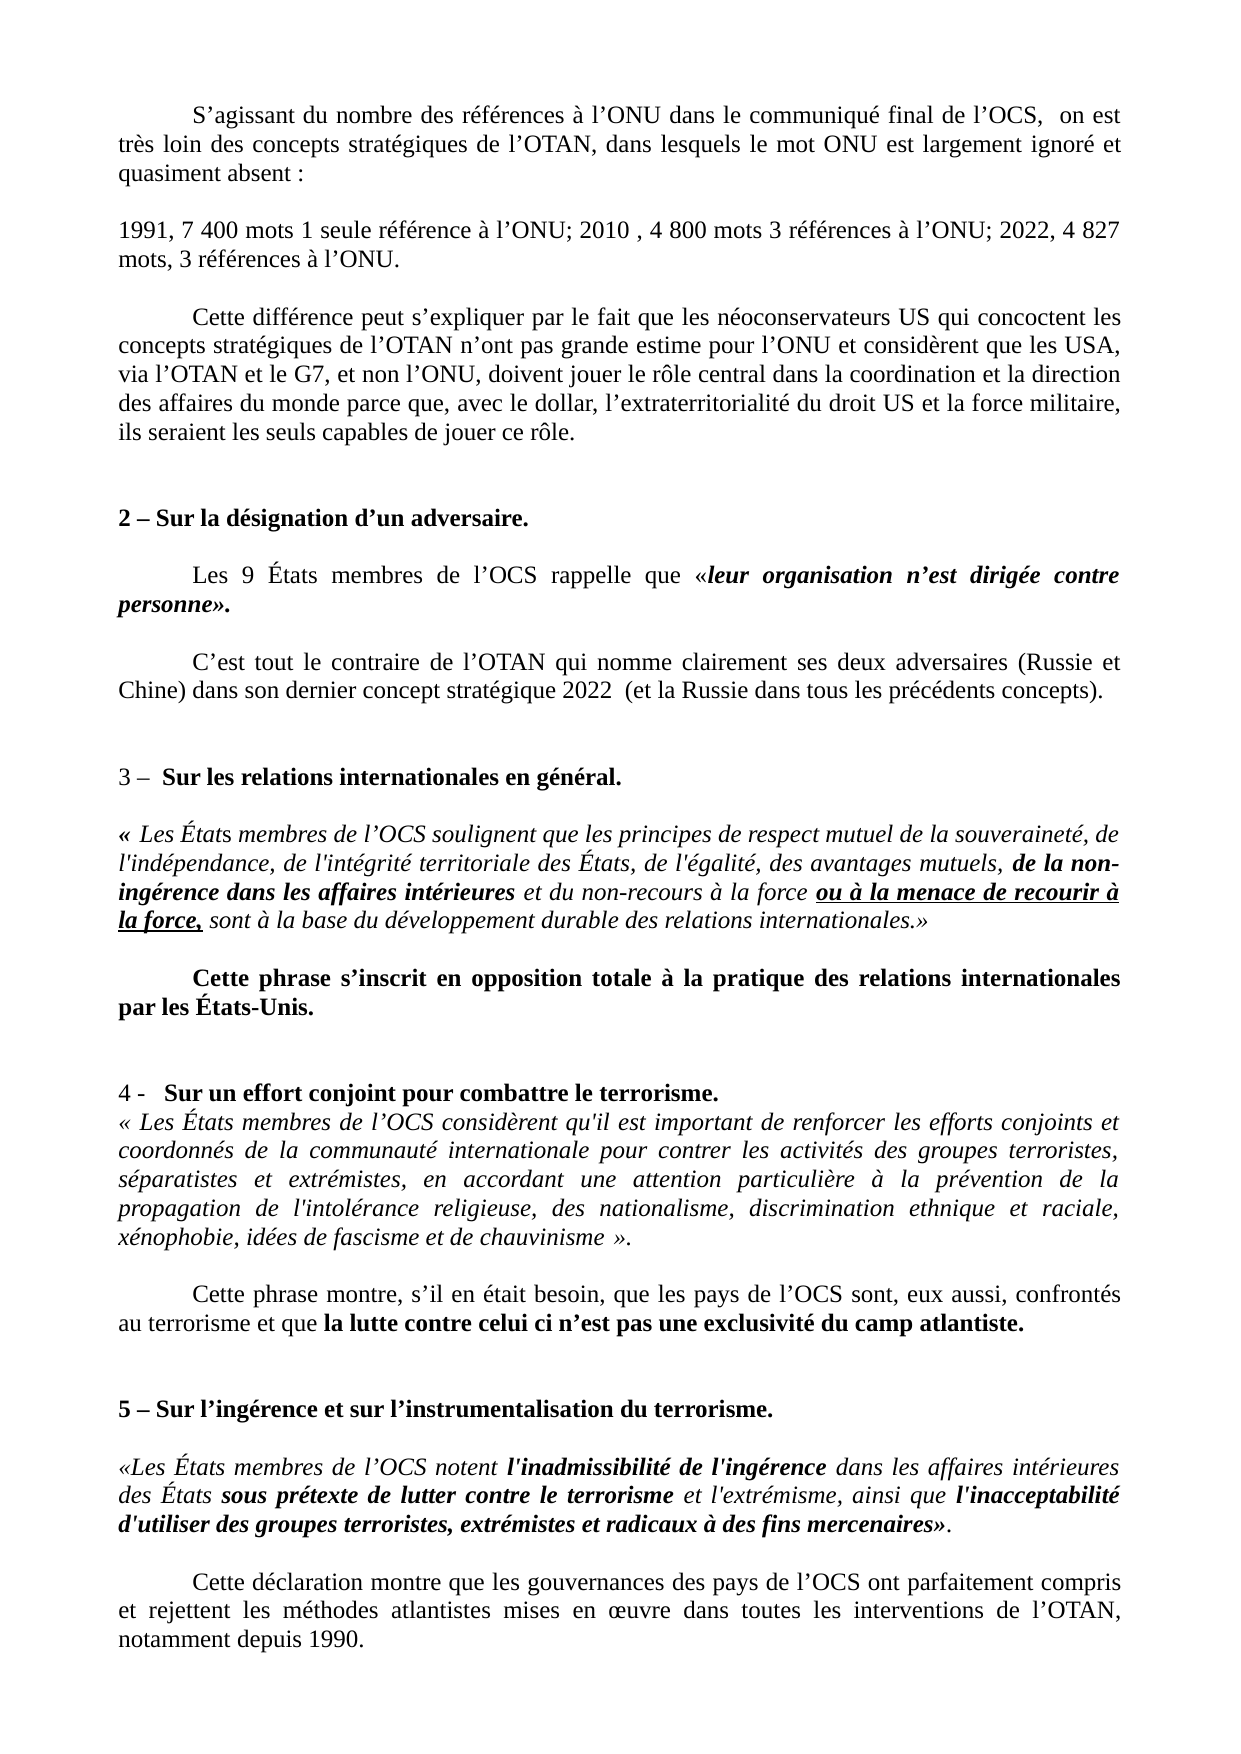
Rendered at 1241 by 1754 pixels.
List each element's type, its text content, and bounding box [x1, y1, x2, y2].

text Cette déclaration montre que les gouvernances des pays de l’OCS ont parfaitement compris et rejettent les méthodes atlantistes mises en œuvre dans toutes les interventions de l’OTAN, notamment depuis 1990. [118, 1567, 1122, 1653]
text « Les États membres de l’OCS soulignent que les principes de respect mutuel de la souveraineté, de l'indépendance, de l'intégrité territoriale des États, de l'égalité, des avantages mutuels, de la non-ingérence dans les affaires intérieures et du non-recours à la force ou à la menace de recourir à la force, sont à la base du développement durable des relations internationales.» [118, 819, 1122, 934]
text 3 – Sur les relations internationales en général. [118, 762, 1122, 790]
text 5 – Sur l’ingérence et sur l’instrumentalisation du terrorisme. [118, 1394, 1122, 1423]
text Cette différence peut s’expliquer par le fait que les néoconservateurs US qui concoctent les concepts stratégiques de l’OTAN n’ont pas grande estime pour l’ONU et considèrent que les USA, via l’OTAN et le G7, et non l’ONU, doivent jouer le rôle central dans la coordination et la direction des affaires du monde parce que, avec le dollar, l’extraterritorialité du droit US et la force militaire, ils seraient les seuls capables de jouer ce rôle. [118, 302, 1122, 445]
text Les 9 États membres de l’OCS rappelle que «leur organisation n’est dirigée contre personne». [118, 560, 1122, 618]
text Cette phrase s’inscrit en opposition totale à la pratique des relations internationales par les États-Unis. [118, 963, 1122, 1020]
text 4 - Sur un effort conjoint pour combattre le terrorisme. [118, 1078, 1122, 1107]
text 1991, 7 400 mots 1 seule référence à l’ONU; 2010 , 4 800 mots 3 références à l’ONU; 2022, 4 827 mots, 3 références à l’ONU. [118, 215, 1122, 273]
text Cette phrase montre, s’il en était besoin, que les pays de l’OCS sont, eux aussi, confrontés au terrorisme et que la lutte contre celui ci n’est pas une exclusivité du camp atlantiste. [118, 1279, 1122, 1337]
text «Les États membres de l’OCS notent l'inadmissibilité de l'ingérence dans les affaires intérieures des États sous prétexte de lutter contre le terrorisme et l'extrémisme, ainsi que l'inacceptabilité d'utiliser des groupes terroristes, extrémistes et radicaux à des fins mercenaires». [118, 1452, 1122, 1538]
text C’est tout le contraire de l’OTAN qui nomme clairement ses deux adversaires (Russie et Chine) dans son dernier concept stratégique 2022 (et la Russie dans tous les précédents concepts). [118, 647, 1122, 704]
text S’agissant du nombre des références à l’ONU dans le communiqué final de l’OCS, on est très loin des concepts stratégiques de l’OTAN, dans lesquels le mot ONU est largement ignoré et quasiment absent : [118, 100, 1122, 187]
text 2 – Sur la désignation d’un adversaire. [118, 503, 1122, 532]
text « Les États membres de l’OCS considèrent qu'il est important de renforcer les efforts conjoints et coordonnés de la communauté internationale pour contrer les activités des groupes terroristes, séparatistes et extrémistes, en accordant une attention particulière à la prévention de la propagation de l'intolérance religieuse, des nationalisme, discrimination ethnique et raciale, xénophobie, idées de fascisme et de chauvinisme ». [118, 1107, 1122, 1250]
